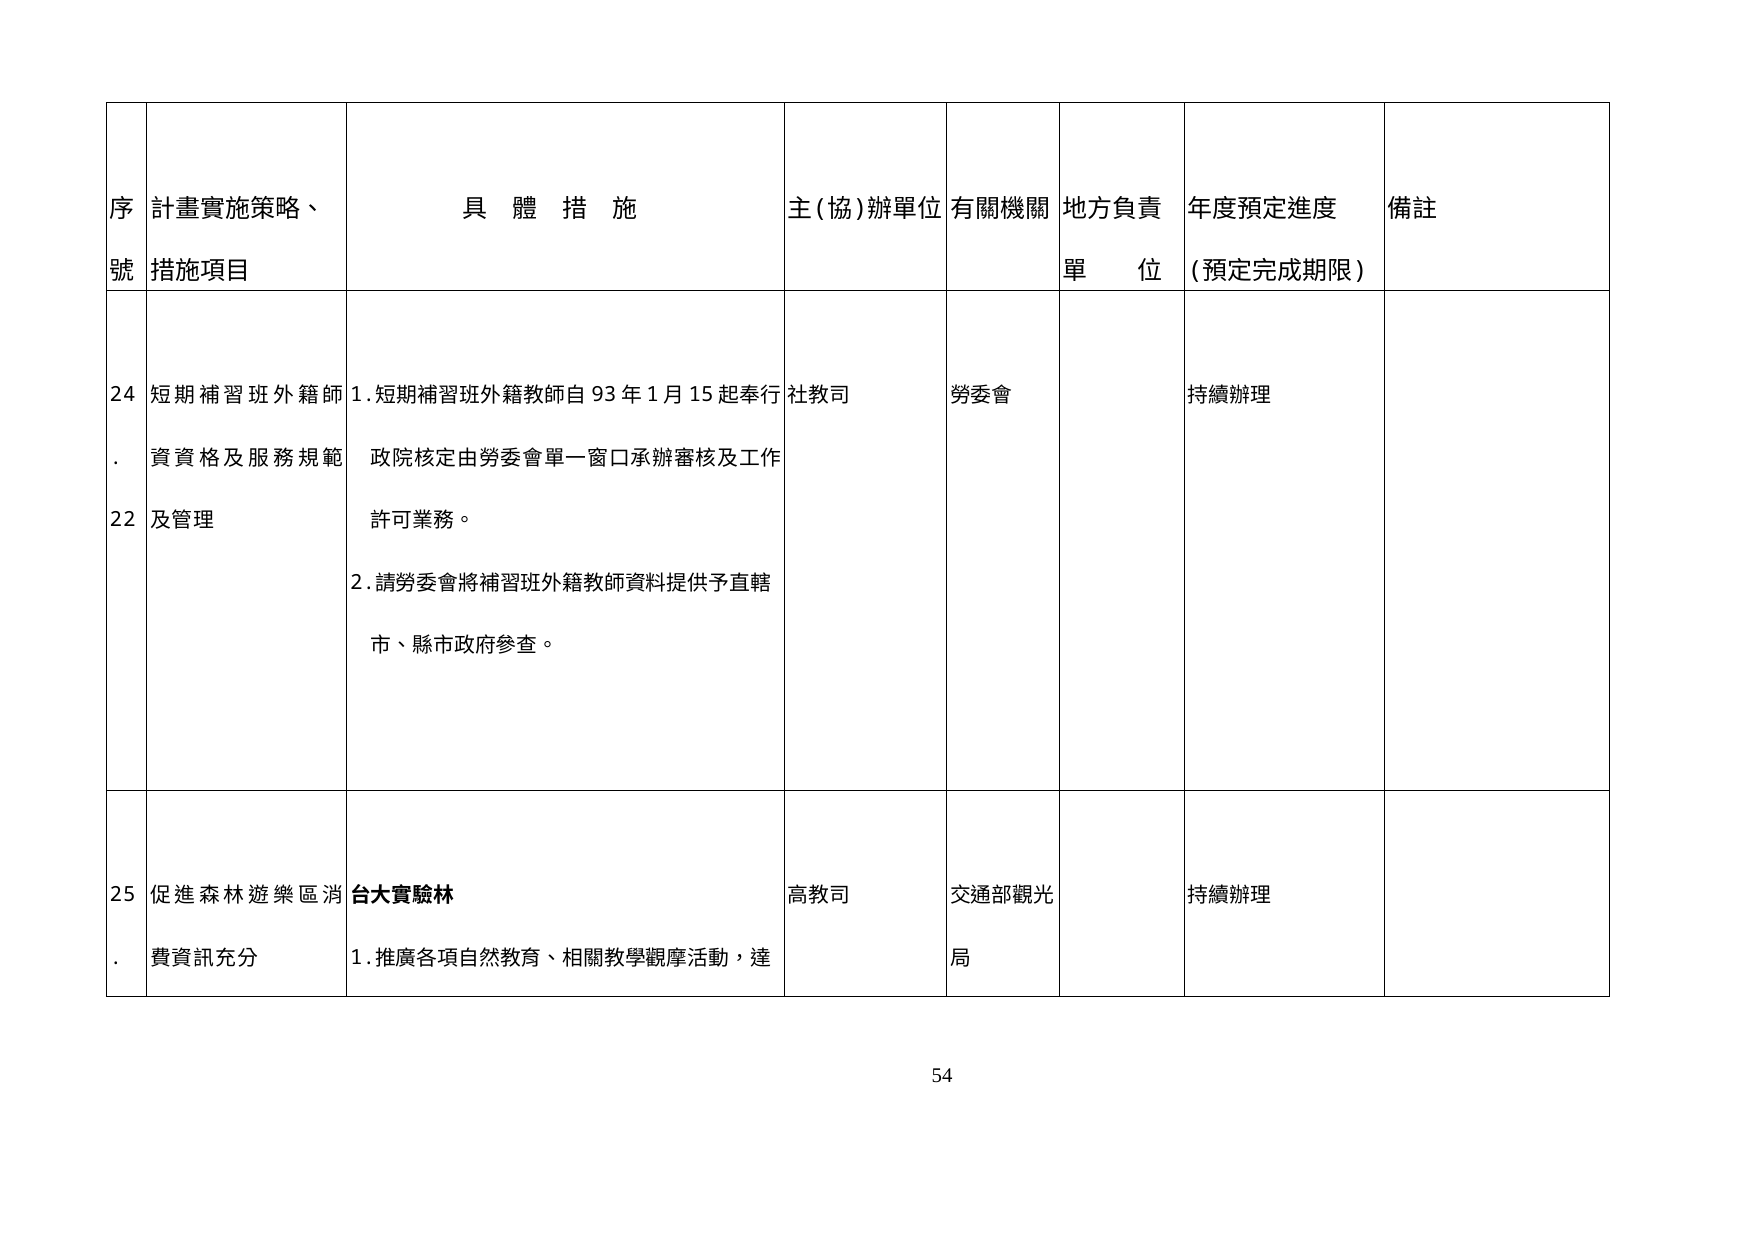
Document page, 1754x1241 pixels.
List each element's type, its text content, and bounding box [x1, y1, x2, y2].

table_header 備註 [1385, 103, 1609, 289]
table_cell 23* [107, 791, 146, 996]
table_header 地方負責 單 位 [1060, 103, 1184, 289]
table_cell 持續辦理 [1185, 291, 1384, 789]
table_cell 高教司 [785, 791, 946, 996]
table_cell [1385, 291, 1609, 789]
table_header 序 號 [107, 103, 146, 289]
table_cell 短期補習班外籍師資資格及服務規範及管理 [147, 291, 346, 789]
table_header 有關機關 [947, 103, 1059, 289]
table_cell 社教司 [785, 291, 946, 789]
table_header 具 體 措 施 [347, 103, 784, 289]
table_cell 交通部觀光局 [947, 791, 1059, 996]
table_header 年度預定進度 (預定完成期限) [1185, 103, 1384, 289]
table_cell 1.短期補習班外籍教師自93年1月15起奉行政院核定由勞委會單一窗口承辦審核及工作許可業務。 2.請勞委會將補習班外籍教師資料提供予直轄市、縣市政府參查。 [347, 291, 784, 789]
table_cell 持續辦理 [1185, 791, 1384, 996]
table_cell 台大實驗林 1.推廣各項自然教育、相關教學觀摩活動，達 [347, 791, 784, 996]
table_cell [1060, 791, 1184, 996]
table_cell [1060, 291, 1184, 789]
table_header 計畫實施策略、 措施項目 [147, 103, 346, 289]
table_cell 促進森林遊樂區消費資訊充分 [147, 791, 346, 996]
table_cell [1385, 791, 1609, 996]
table_header 主(協)辦單位 [785, 103, 946, 289]
table_cell 勞委會 [947, 291, 1059, 789]
table_cell 22 [107, 291, 146, 789]
